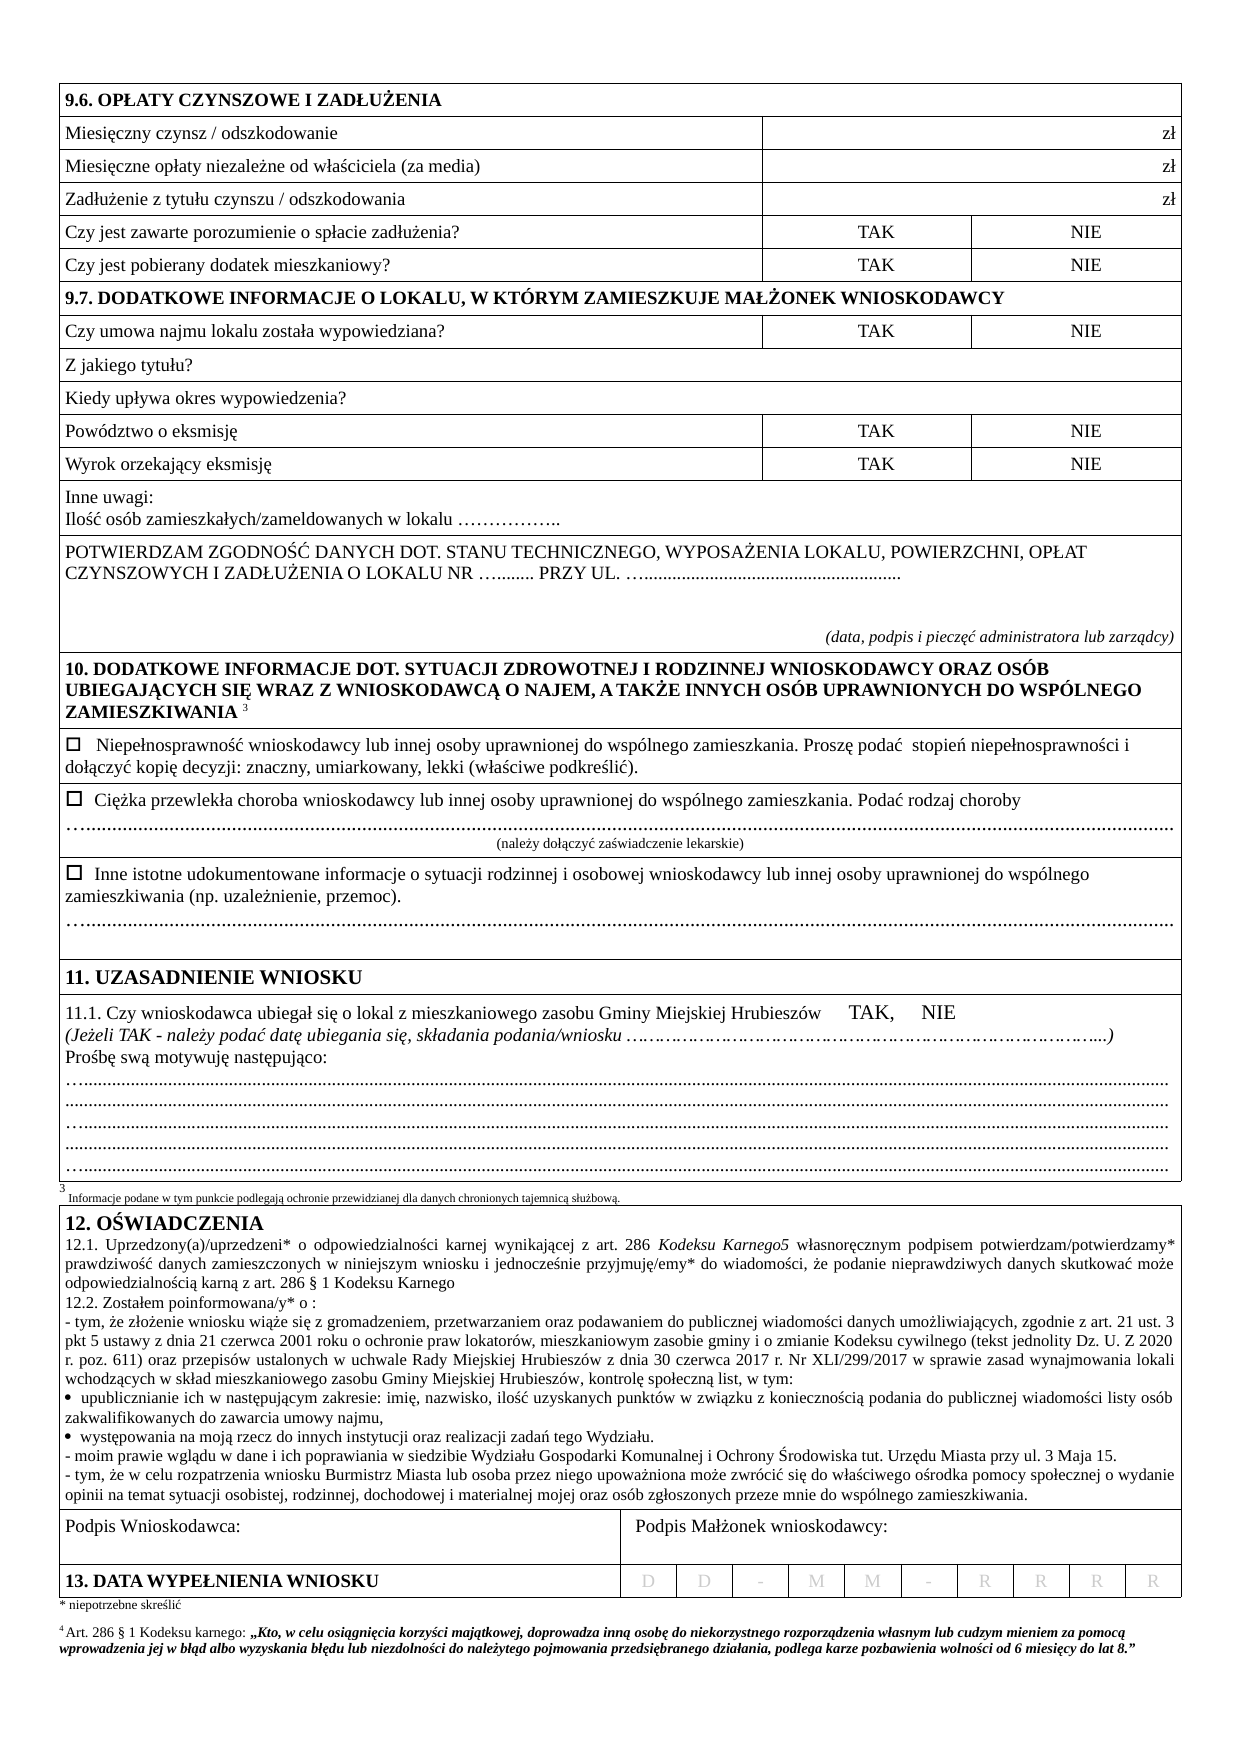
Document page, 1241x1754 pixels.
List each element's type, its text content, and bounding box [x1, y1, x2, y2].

table_cell M [789, 1565, 844, 1597]
table_cell Miesięczne opłaty niezależne od właściciela (za media) [60, 150, 762, 182]
table_cell 11.1. Czy wnioskodawca ubiegał się o lokal z mieszkaniowego zasobu Gminy Miejskiej Hrubieszów  TAK,  NIE (Jeżeli TAK - należy podać datę ubiegania się, składania podania/wniosku …………………………………………………………………………...) Prośbę swą motywuję następująco: …....................................................................................................................................................................................................................................................................................................................................................................................................................................................................................…....................................................................................................................................................................................................................................................................................................................................................................................................................................................................................…........................................................................................................................................................................................................................................ [60, 995, 1181, 1181]
table_cell Z jakiego tytułu? [60, 349, 1181, 381]
table_cell 11. UZASADNIENIE WNIOSKU [60, 960, 1181, 994]
table_cell zł [763, 117, 1181, 149]
table_cell  NIE [972, 216, 1181, 248]
table_cell Powództwo o eksmisję [60, 415, 762, 447]
table_cell o Ciężka przewlekła choroba wnioskodawcy lub innej osoby uprawnionej do wspólnego zamieszkania. Podać rodzaj choroby …................................................................................................................................................................................................................. (należy dołączyć zaświadczenie lekarskie) [60, 784, 1181, 857]
table_cell  NIE [972, 415, 1181, 447]
table_cell Podpis Wnioskodawca: [60, 1510, 620, 1564]
table_cell Podpis Małżonek wnioskodawcy: [621, 1510, 1181, 1564]
table_cell R [1126, 1565, 1181, 1597]
table_cell  NIE [972, 448, 1181, 480]
table_cell  TAK [763, 216, 971, 248]
table_header 9.6. OPŁATY CZYNSZOWE I ZADŁUŻENIA [60, 84, 1181, 116]
table_cell - [733, 1565, 788, 1597]
table_cell  TAK [763, 249, 971, 281]
text * niepotrzebne skreślić [59, 1598, 1181, 1623]
table_header 12. OŚWIADCZENIA 12.1. Uprzedzony(a)/uprzedzeni* o odpowiedzialności karnej wynikającej z art. 286 Kodeksu Karnego5 własnoręcznym podpisem potwierdzam/potwierdzamy* prawdziwość danych zamieszczonych w niniejszym wniosku i jednocześnie przyjmuję/emy* do wiadomości, że podanie nieprawdziwych danych skutkować może odpowiedzialnością karną z art. 286 § 1 Kodeksu Karnego 12.2. Zostałem poinformowana/y* o : - tym, że złożenie wniosku wiąże się z gromadzeniem, przetwarzaniem oraz podawaniem do publicznej wiadomości danych umożliwiających, zgodnie z art. 21 ust. 3 pkt 5 ustawy z dnia 21 czerwca 2001 roku o ochronie praw lokatorów, mieszkaniowym zasobie gminy i o zmianie Kodeksu cywilnego (tekst jednolity Dz. U. Z 2020 r. poz. 611) oraz przepisów ustalonych w uchwale Rady Miejskiej Hrubieszów z dnia 30 czerwca 2017 r. Nr XLI/299/2017 w sprawie zasad wynajmowania lokali wchodzących w skład mieszkaniowego zasobu Gminy Miejskiej Hrubieszów, kontrolę społeczną list, w tym:  upublicznianie ich w następującym zakresie: imię, nazwisko, ilość uzyskanych punktów w związku z koniecznością podania do publicznej wiadomości listy osób zakwalifikowanych do zawarcia umowy najmu,  występowania na moją rzecz do innych instytucji oraz realizacji zadań tego Wydziału. - moim prawie wglądu w dane i ich poprawiania w siedzibie Wydziału Gospodarki Komunalnej i Ochrony Środowiska tut. Urzędu Miasta przy ul. 3 Maja 15. - tym, że w celu rozpatrzenia wniosku Burmistrz Miasta lub osoba przez niego upoważniona może zwrócić się do właściwego ośrodka pomocy społecznej o wydanie opinii na temat sytuacji osobistej, rodzinnej, dochodowej i materialnej mojej oraz osób zgłoszonych przeze mnie do wspólnego zamieszkiwania. [60, 1206, 1181, 1509]
table_cell Czy jest pobierany dodatek mieszkaniowy? [60, 249, 762, 281]
table_cell o Niepełnosprawność wnioskodawcy lub innej osoby uprawnionej do wspólnego zamieszkania. Proszę podać stopień niepełnosprawności i dołączyć kopię decyzji: znaczny, umiarkowany, lekki (właściwe podkreślić). [60, 729, 1181, 783]
table_cell  NIE [972, 316, 1181, 348]
table_cell R [1014, 1565, 1069, 1597]
text 4 Art. 286 § 1 Kodeksu karnego: „Kto, w celu osiągnięcia korzyści majątkowej, doprowadza inną osobę do niekorzystnego rozporządzenia własnym lub cudzym mieniem za pomocą wprowadzenia jej w błąd albo wyzyskania błędu lub niezdolności do należytego pojmowania przedsiębranego działania, podlega karze pozbawienia wolności od 6 miesięcy do lat 8.” [59, 1623, 1181, 1657]
table_cell  TAK [763, 448, 971, 480]
table_cell R [1070, 1565, 1125, 1597]
table_cell o Inne istotne udokumentowane informacje o sytuacji rodzinnej i osobowej wnioskodawcy lub innej osoby uprawnionej do wspólnego zamieszkiwania (np. uzależnienie, przemoc). …................................................................................................................................................................................................................. [60, 858, 1181, 959]
text 3 Informacje podane w tym punkcie podlegają ochronie przewidzianej dla danych chronionych tajemnicą służbową. [59, 1182, 1181, 1205]
table_cell - [902, 1565, 957, 1597]
table_cell Wyrok orzekający eksmisję [60, 448, 762, 480]
table_cell zł [763, 150, 1181, 182]
table_cell M [845, 1565, 901, 1597]
table_cell Zadłużenie z tytułu czynszu / odszkodowania [60, 183, 762, 215]
table_cell Czy jest zawarte porozumienie o spłacie zadłużenia? [60, 216, 762, 248]
table_cell POTWIERDZAM ZGODNOŚĆ DANYCH DOT. STANU TECHNICZNEGO, WYPOSAŻENIA LOKALU, POWIERZCHNI, OPŁAT CZYNSZOWYCH I ZADŁUŻENIA O LOKALU NR …........ PRZY UL. …....................................................... (data, podpis i pieczęć administratora lub zarządcy) [60, 536, 1181, 652]
table_cell Inne uwagi: Ilość osób zamieszkałych/zameldowanych w lokalu …………….. [60, 481, 1181, 535]
table_cell Kiedy upływa okres wypowiedzenia? [60, 382, 1181, 414]
table_cell Miesięczny czynsz / odszkodowanie [60, 117, 762, 149]
table_cell 13. DATA WYPEŁNIENIA WNIOSKU [60, 1565, 620, 1597]
table_cell D [621, 1565, 676, 1597]
table_cell zł [763, 183, 1181, 215]
table_cell  TAK [763, 316, 971, 348]
table_cell 9.7. DODATKOWE INFORMACJE O LOKALU, W KTÓRYM ZAMIESZKUJE MAŁŻONEK WNIOSKODAWCY [60, 282, 1181, 314]
table_cell R [958, 1565, 1013, 1597]
table_cell D [677, 1565, 732, 1597]
table_header 10. DODATKOWE INFORMACJE DOT. SYTUACJI ZDROWOTNEJ I RODZINNEJ WNIOSKODAWCY ORAZ OSÓB UBIEGAJĄCYCH SIĘ WRAZ Z WNIOSKODAWCĄ O NAJEM, A TAKŻE INNYCH OSÓB UPRAWNIONYCH DO WSPÓLNEGO ZAMIESZKIWANIA 3 [60, 653, 1181, 728]
table_cell Czy umowa najmu lokalu została wypowiedziana? [60, 316, 762, 348]
table_cell  NIE [972, 249, 1181, 281]
table_cell  TAK [763, 415, 971, 447]
